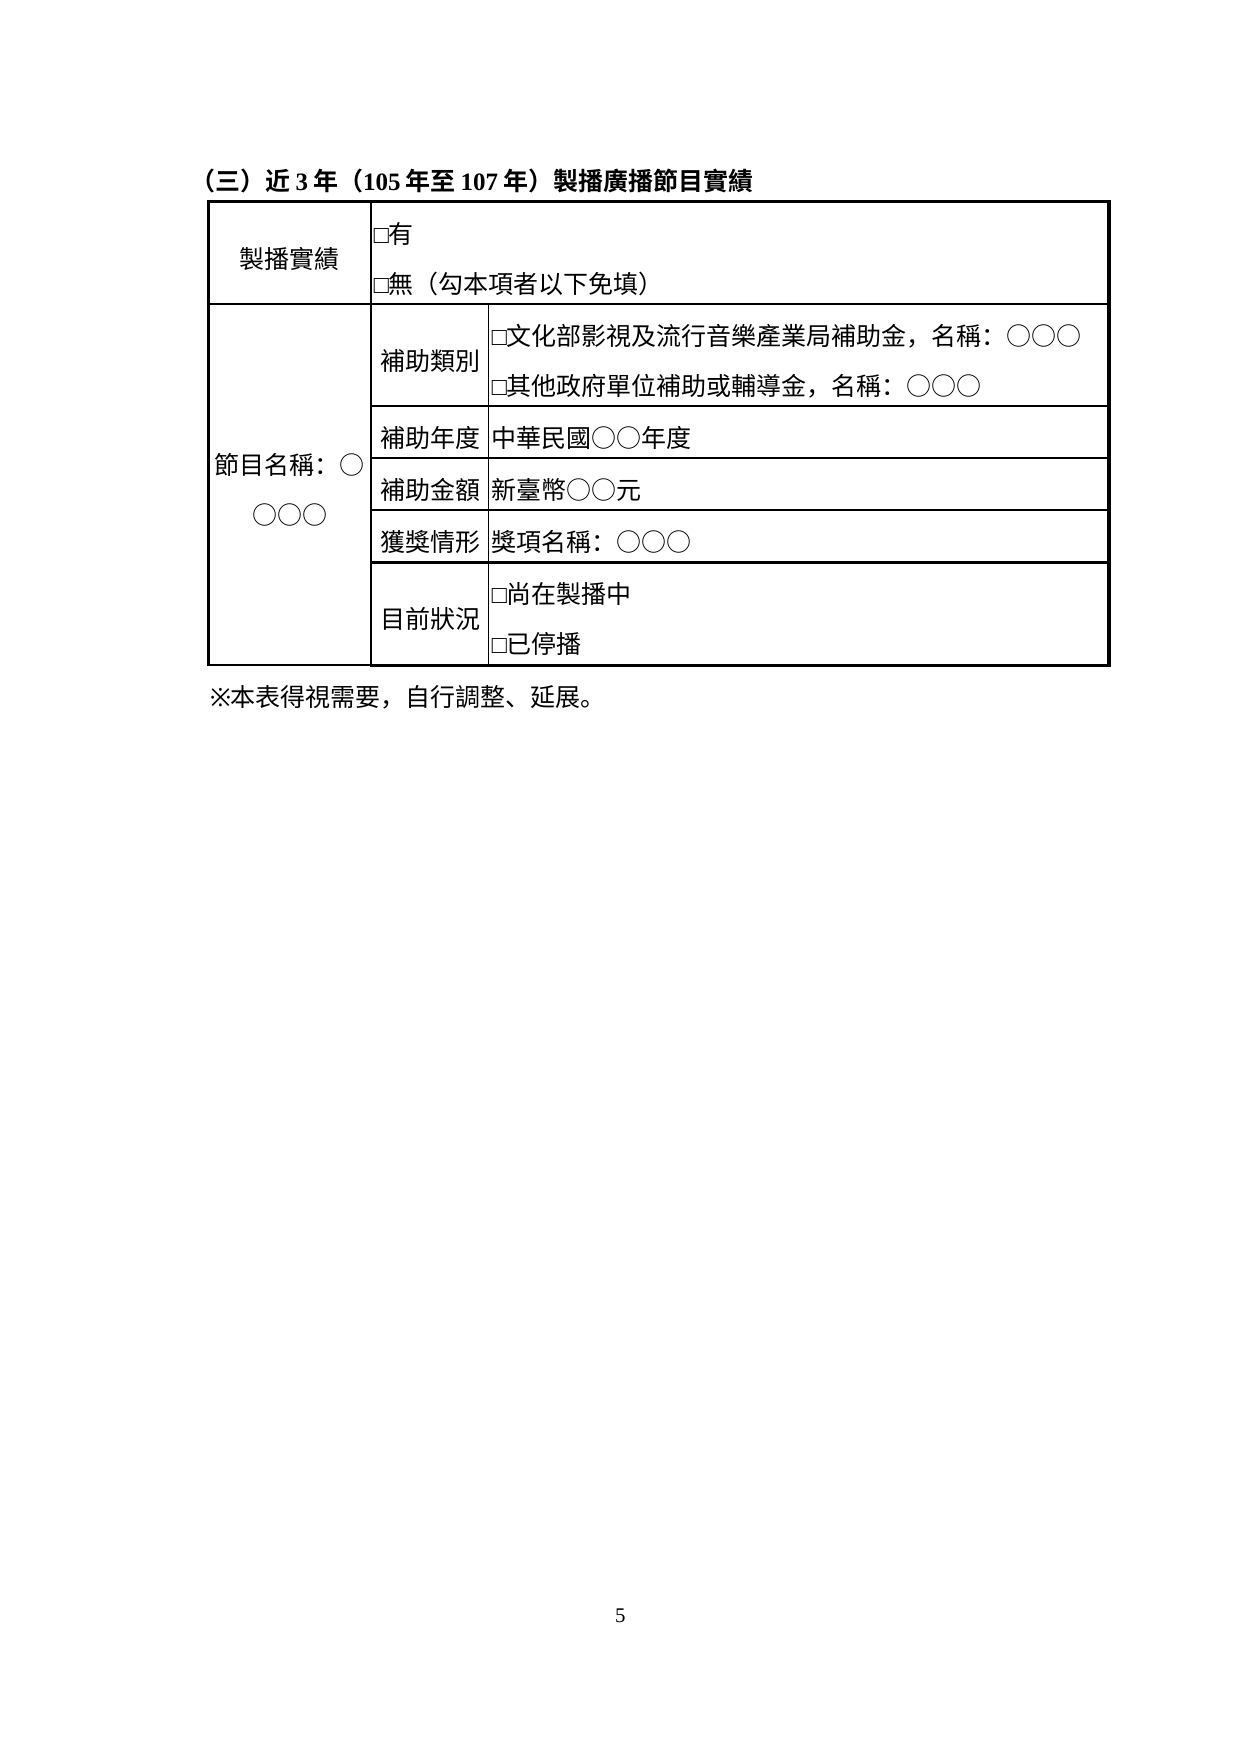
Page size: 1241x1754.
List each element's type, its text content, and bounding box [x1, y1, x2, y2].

table_cell 獲獎情形 [372, 511, 488, 561]
table_cell 新臺幣○○元 [489, 459, 1107, 509]
table_cell 中華民國○○年度 [489, 407, 1107, 457]
table_cell 補助年度 [372, 407, 488, 457]
table_cell 節目名稱：○○○○ [210, 305, 370, 663]
text （三）近3年（105年至107年）製播廣播節目實績 [190, 150, 1075, 200]
table_cell □文化部影視及流行音樂產業局補助金，名稱：○○○ □其他政府單位補助或輔導金，名稱：○○○ [489, 305, 1107, 405]
table_cell 補助類別 [372, 305, 488, 405]
table_cell 補助金額 [372, 459, 488, 509]
table_cell 目前狀況 [372, 564, 488, 663]
table_header 製播實績 [210, 203, 370, 303]
table_cell □尚在製播中 □已停播 [489, 564, 1107, 663]
table_cell 獎項名稱：○○○ [489, 511, 1107, 561]
text ※本表得視需要，自行調整、延展。 [165, 667, 1075, 717]
table_header □有 □無（勾本項者以下免填） [372, 203, 1107, 303]
